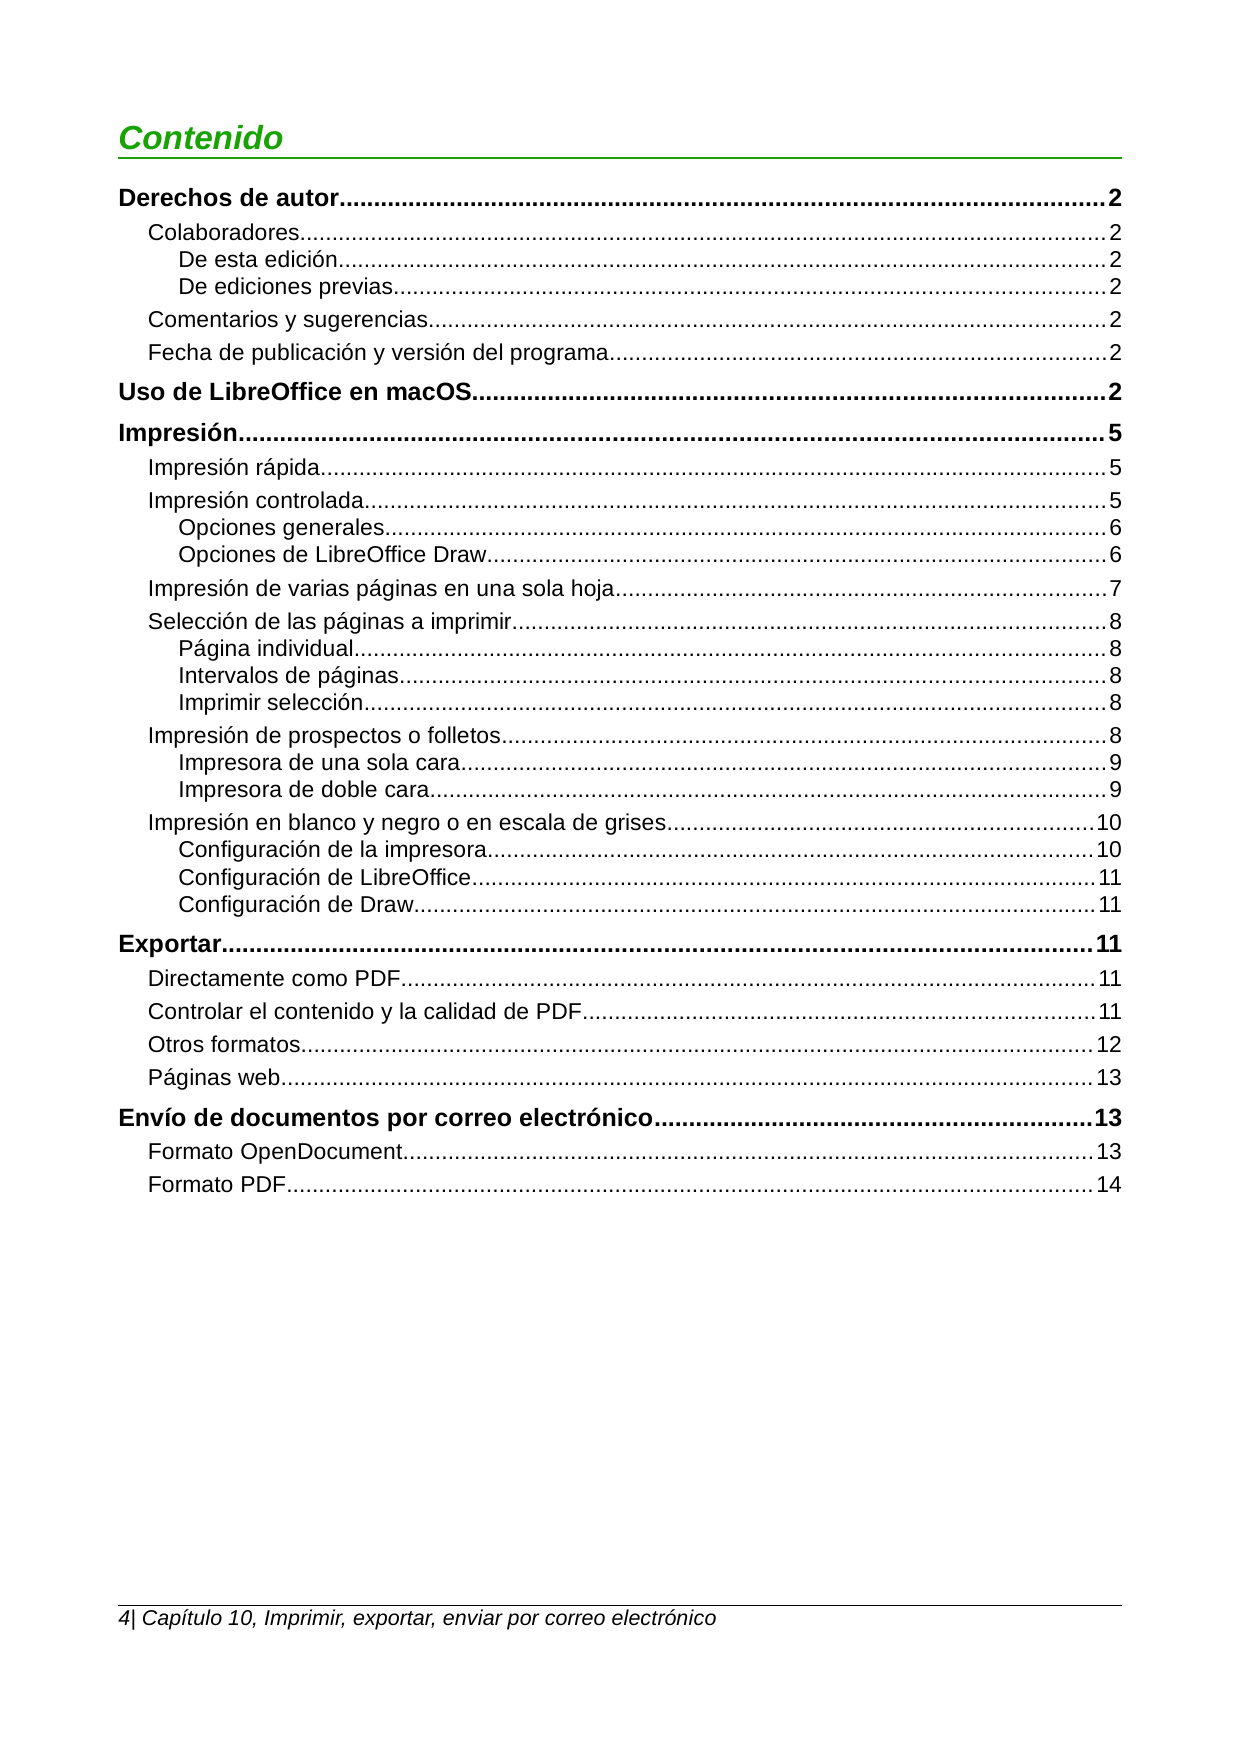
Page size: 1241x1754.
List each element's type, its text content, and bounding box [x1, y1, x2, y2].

text Comentarios y sugerencias 2 [148, 305, 1122, 332]
text Colaboradores 2 [148, 218, 1122, 245]
text Formato OpenDocument 13 [148, 1138, 1122, 1165]
text Exportar 11 [118, 929, 1122, 958]
text Formato PDF 14 [148, 1171, 1122, 1198]
text Impresora de una sola cara 9 [178, 748, 1122, 776]
text Directamente como PDF 11 [148, 964, 1122, 991]
text Configuración de Draw 11 [178, 890, 1122, 917]
text Configuración de la impresora 10 [178, 836, 1122, 863]
text De esta edición 2 [178, 245, 1122, 272]
text Impresión de varias páginas en una sola hoja 7 [148, 574, 1122, 601]
text Uso de LibreOffice en macOS 2 [118, 377, 1122, 406]
text Opciones generales 6 [178, 514, 1122, 541]
text Imprimir selección 8 [178, 688, 1122, 715]
text Impresión 5 [118, 418, 1122, 447]
text Fecha de publicación y versión del programa 2 [148, 338, 1122, 365]
text Impresora de doble cara 9 [178, 776, 1122, 803]
text Páginas web 13 [148, 1063, 1122, 1091]
text Impresión en blanco y negro o en escala de grises 10 [148, 809, 1122, 836]
text Configuración de LibreOffice 11 [178, 863, 1122, 890]
text Envío de documentos por correo electrónico 13 [118, 1102, 1122, 1132]
text Página individual 8 [178, 634, 1122, 661]
text Otros formatos 12 [148, 1030, 1122, 1057]
text Controlar el contenido y la calidad de PDF 11 [148, 997, 1122, 1024]
text Opciones de LibreOffice Draw 6 [178, 541, 1122, 568]
text Intervalos de páginas 8 [178, 661, 1122, 688]
text De ediciones previas 2 [178, 272, 1122, 299]
subtitle Contenido [118, 118, 1122, 157]
text Impresión rápida 5 [148, 453, 1122, 481]
text Impresión de prospectos o folletos 8 [148, 721, 1122, 748]
text Derechos de autor 2 [118, 183, 1122, 212]
text Impresión controlada 5 [148, 487, 1122, 514]
text Selección de las páginas a imprimir 8 [148, 607, 1122, 634]
